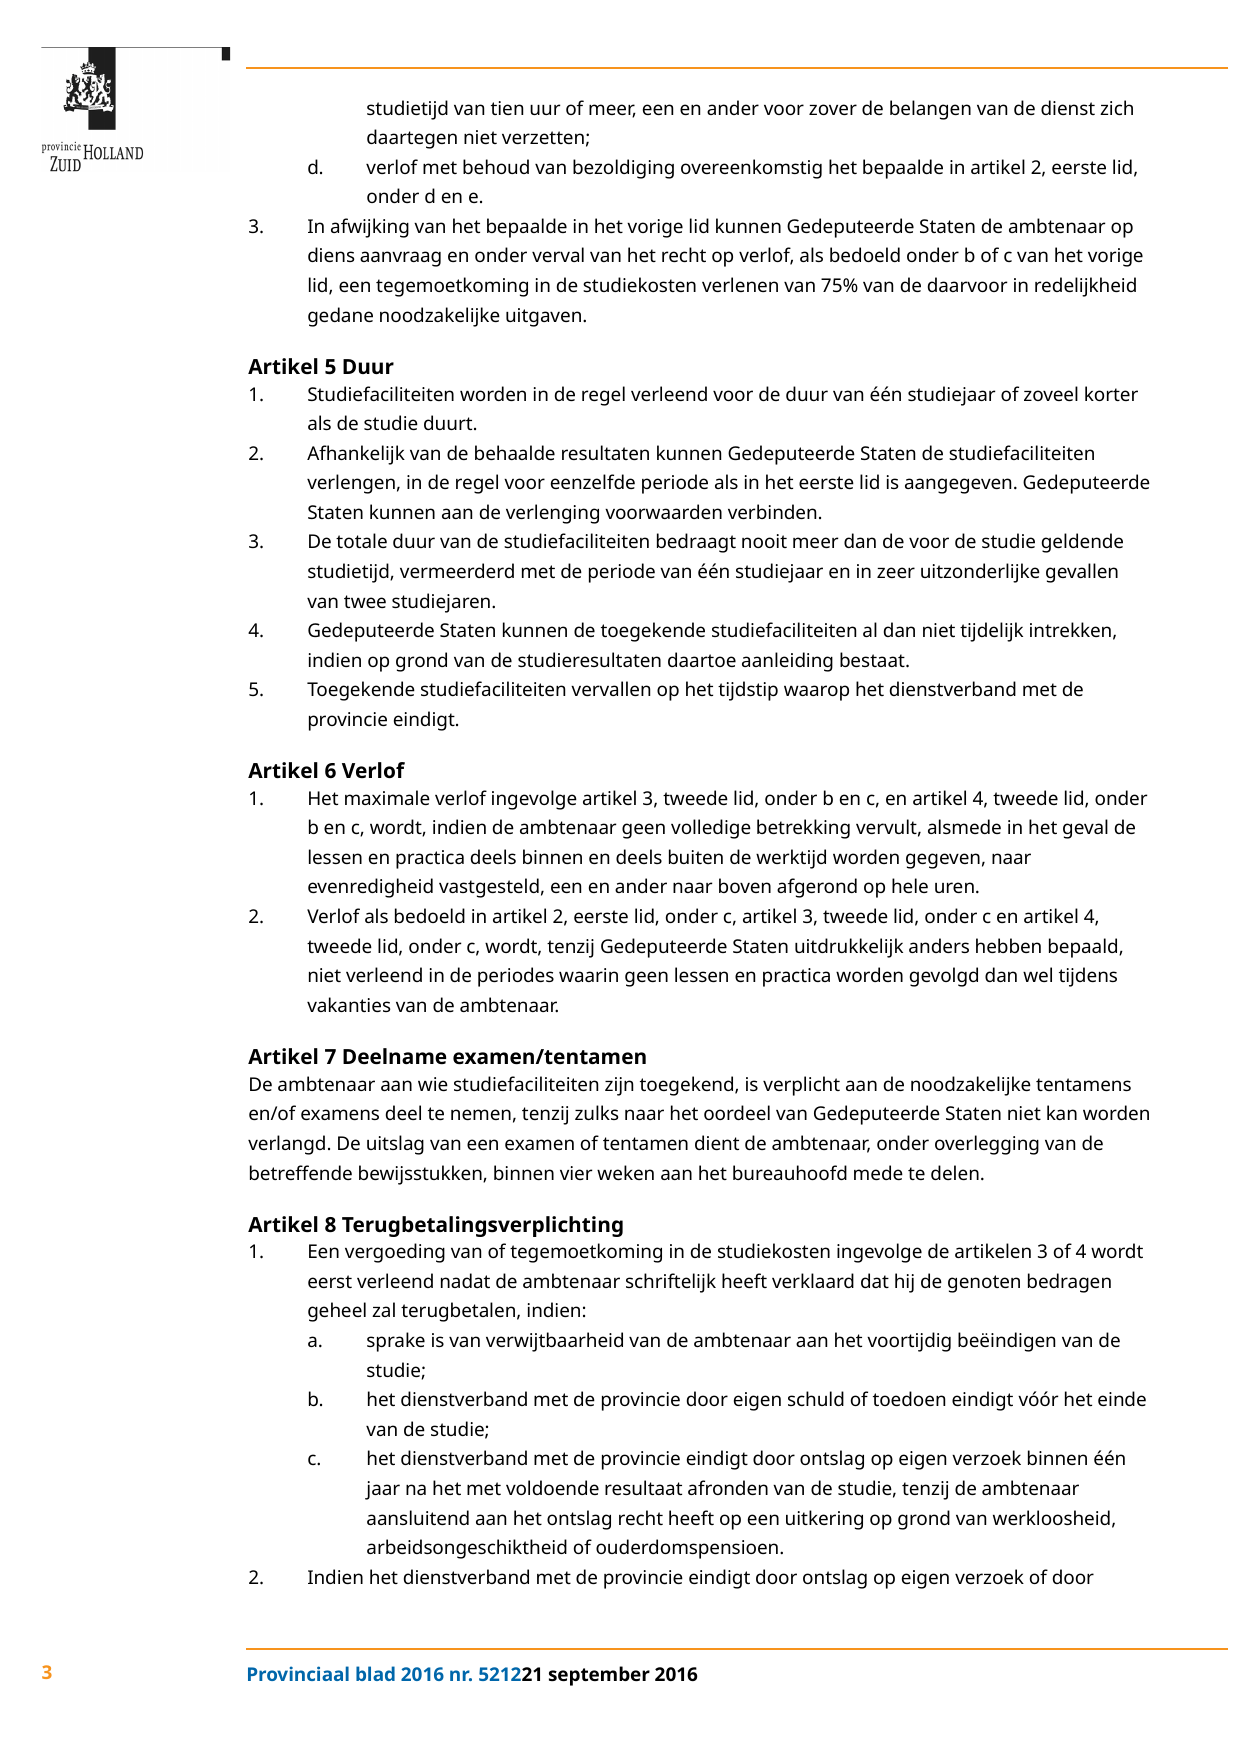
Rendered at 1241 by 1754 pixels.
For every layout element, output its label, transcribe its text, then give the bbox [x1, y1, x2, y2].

list Indien het dienstverband met de provincie eindigt door ontslag op eigen verzoek of door [248, 1564, 1152, 1590]
list Een vergoeding van of tegemoetkoming in de studiekosten ingevolge de artikelen 3 of 4 wordt eerst verleend nadat de ambtenaar schriftelijk heeft verklaard dat hij de genoten bedragen geheel zal terugbetalen, indien: [248, 1238, 1152, 1323]
text Artikel 6 Verlof [248, 757, 1152, 785]
list De totale duur van de studiefaciliteiten bedraagt nooit meer dan de voor de studie geldende studietijd, vermeerderd met de periode van één studiejaar en in zeer uitzonderlijke gevallen van twee studiejaren. [248, 529, 1152, 613]
text Artikel 7 Deelname examen/tentamen [248, 1042, 1152, 1071]
list In afwijking van het bepaalde in het vorige lid kunnen Gedeputeerde Staten de ambtenaar op diens aanvraag en onder verval van het recht op verlof, als bedoeld onder b of c van het vorige lid, een tegemoetkoming in de studiekosten verlenen van 75% van de daarvoor in redelijkheid gedane noodzakelijke uitgaven. [248, 213, 1152, 328]
list Afhankelijk van de behaalde resultaten kunnen Gedeputeerde Staten de studiefaciliteiten verlengen, in de regel voor eenzelfde periode als in het eerste lid is aangegeven. Gedeputeerde Staten kunnen aan de verlenging voorwaarden verbinden. [248, 440, 1152, 525]
list het dienstverband met de provincie eindigt door ontslag op eigen verzoek binnen één jaar na het met voldoende resultaat afronden van de studie, tenzij de ambtenaar aansluitend aan het ontslag recht heeft op een uitkering op grond van werkloosheid, arbeidsongeschiktheid of ouderdomspensioen. [307, 1446, 1152, 1560]
list Toegekende studiefaciliteiten vervallen op het tijdstip waarop het dienstverband met de provincie eindigt. [248, 677, 1152, 732]
picture [41, 47, 231, 172]
list studietijd van tien uur of meer, een en ander voor zover de belangen van de dienst zich daartegen niet verzetten; [307, 95, 1152, 150]
list het dienstverband met de provincie door eigen schuld of toedoen eindigt vóór het einde van de studie; [307, 1386, 1152, 1442]
list Studiefaciliteiten worden in de regel verleend voor de duur van één studiejaar of zoveel korter als de studie duurt. [248, 381, 1152, 436]
list Gedeputeerde Staten kunnen de toegekende studiefaciliteiten al dan niet tijdelijk intrekken, indien op grond van de studieresultaten daartoe aanleiding bestaat. [248, 617, 1152, 673]
list Het maximale verlof ingevolge artikel 3, tweede lid, onder b en c, en artikel 4, tweede lid, onder b en c, wordt, indien de ambtenaar geen volledige betrekking vervult, alsmede in het geval de lessen en practica deels binnen en deels buiten de werktijd worden gegeven, naar evenredigheid vastgesteld, een en ander naar boven afgerond op hele uren. [248, 785, 1152, 899]
text Artikel 8 Terugbetalingsverplichting [248, 1210, 1152, 1238]
text Artikel 5 Duur [248, 352, 1152, 381]
list sprake is van verwijtbaarheid van de ambtenaar aan het voortijdig beëindigen van de studie; [307, 1327, 1152, 1383]
list verlof met behoud van bezoldiging overeenkomstig het bepaalde in artikel 2, eerste lid, onder d en e. [307, 154, 1152, 209]
list Verlof als bedoeld in artikel 2, eerste lid, onder c, artikel 3, tweede lid, onder c en artikel 4, tweede lid, onder c, wordt, tenzij Gedeputeerde Staten uitdrukkelijk anders hebben bepaald, niet verleend in de periodes waarin geen lessen en practica worden gevolgd dan wel tijdens vakanties van de ambtenaar. [248, 903, 1152, 1018]
text De ambtenaar aan wie studiefaciliteiten zijn toegekend, is verplicht aan de noodzakelijke tentamens en/of examens deel te nemen, tenzij zulks naar het oordeel van Gedeputeerde Staten niet kan worden verlangd. De uitslag van een examen of tentamen dient de ambtenaar, onder overlegging van de betreffende bewijsstukken, binnen vier weken aan het bureauhoofd mede te delen. [248, 1071, 1152, 1185]
